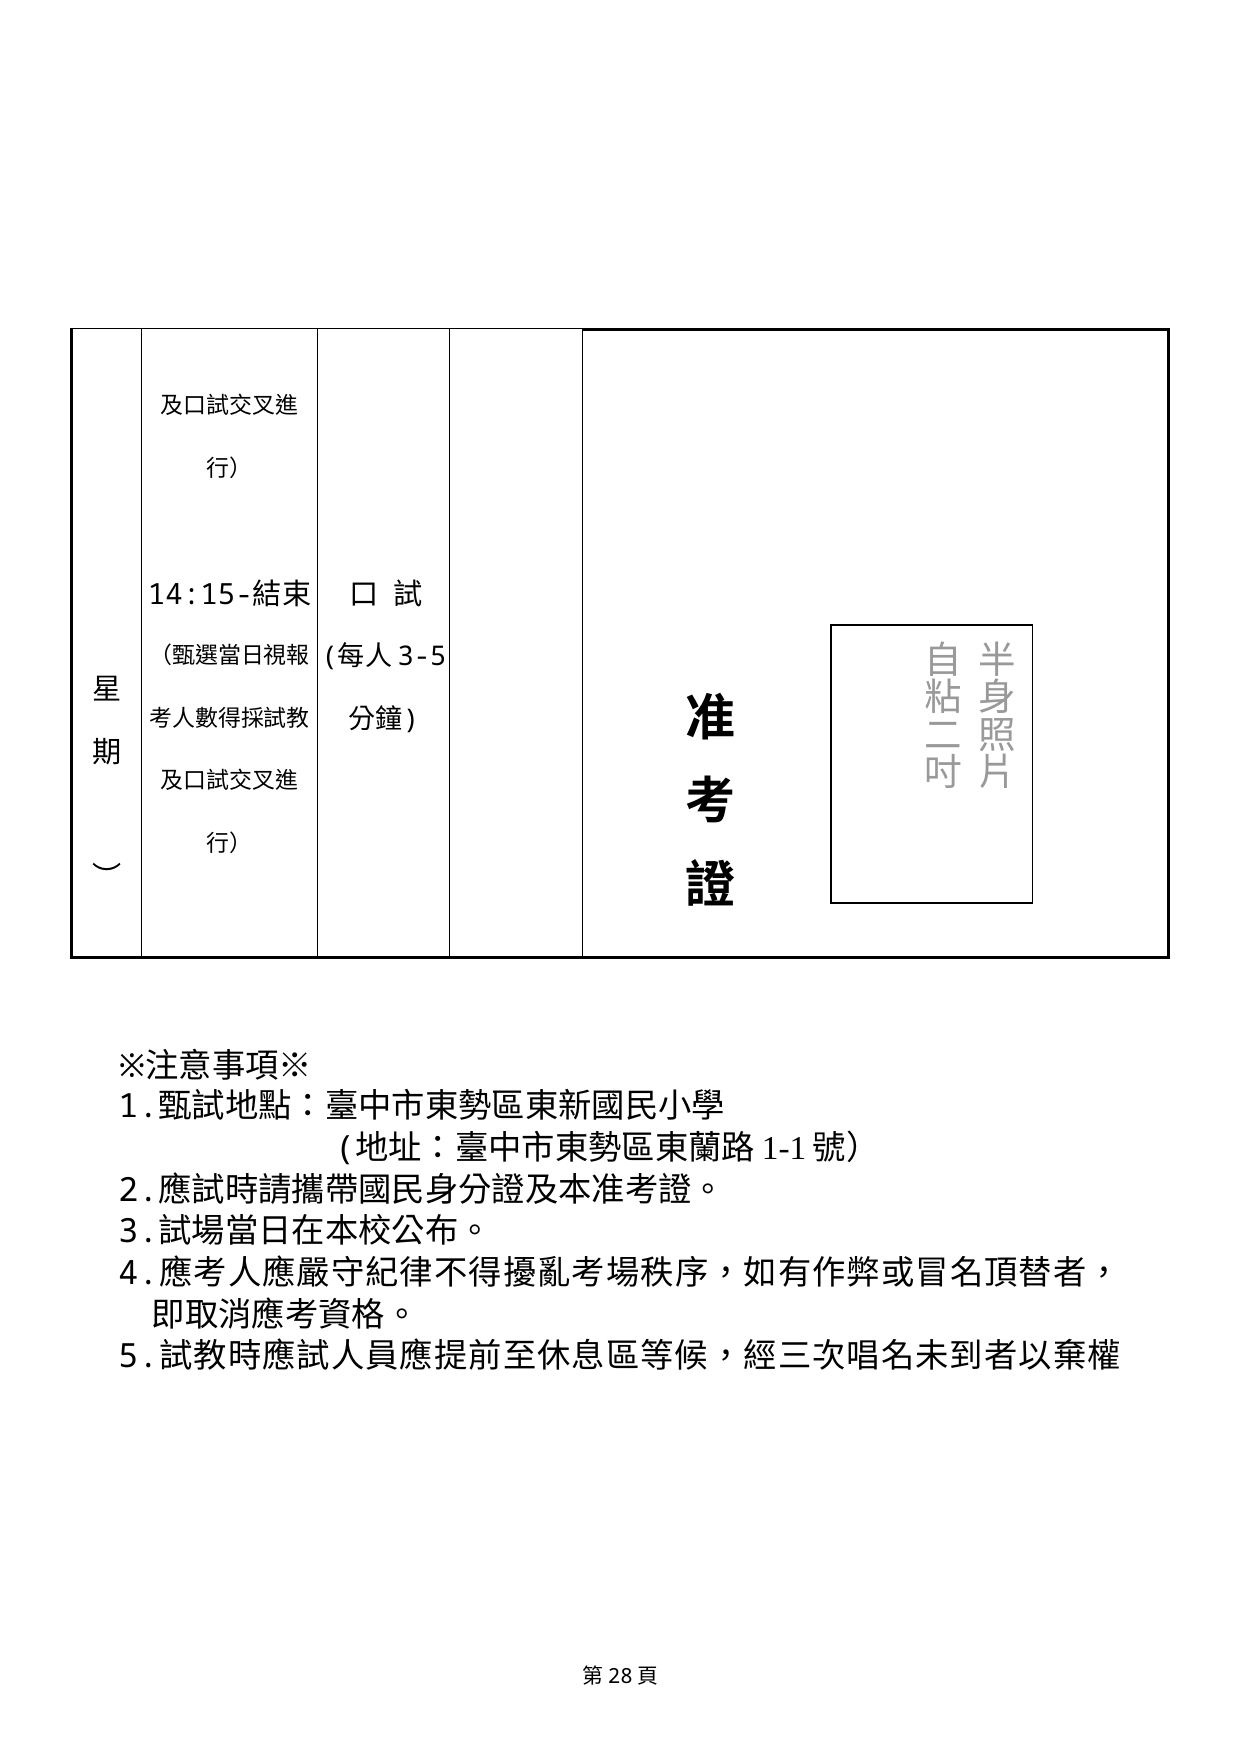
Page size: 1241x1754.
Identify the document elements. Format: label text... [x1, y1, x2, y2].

table_cell 星 期 ︶ [73, 329, 141, 956]
table_cell 口 試 (每人3-5分鐘) [318, 329, 449, 956]
text 3.試場當日在本校公布。 [118, 1209, 1122, 1251]
table_header 115學年度臺中市東勢區東新國民小學代理(課)教師甄選 甄選類別：國小普通班教師 □外加代理缺 准考證號碼： 姓 名： [583, 331, 1167, 956]
text 4.應考人應嚴守紀律不得擾亂考場秩序，如有作弊或冒名頂替者，即取消應考資格。 [118, 1251, 1122, 1334]
table_cell 及口試交叉進行） 14:15-結束 （甄選當日視報考人數得採試教及口試交叉進行） [142, 329, 317, 956]
text ※注意事項※ [118, 1022, 1122, 1084]
text 2.應試時請攜帶國民身分證及本准考證。 [118, 1168, 1122, 1209]
text 5.試教時應試人員應提前至休息區等候，經三次唱名未到者以棄權 [118, 1334, 1122, 1376]
text 1.甄試地點：臺中市東勢區東新國民小學 [118, 1084, 1122, 1126]
table_cell [450, 329, 582, 956]
text (地址：臺中市東勢區東蘭路1-1號） [335, 1126, 1122, 1168]
